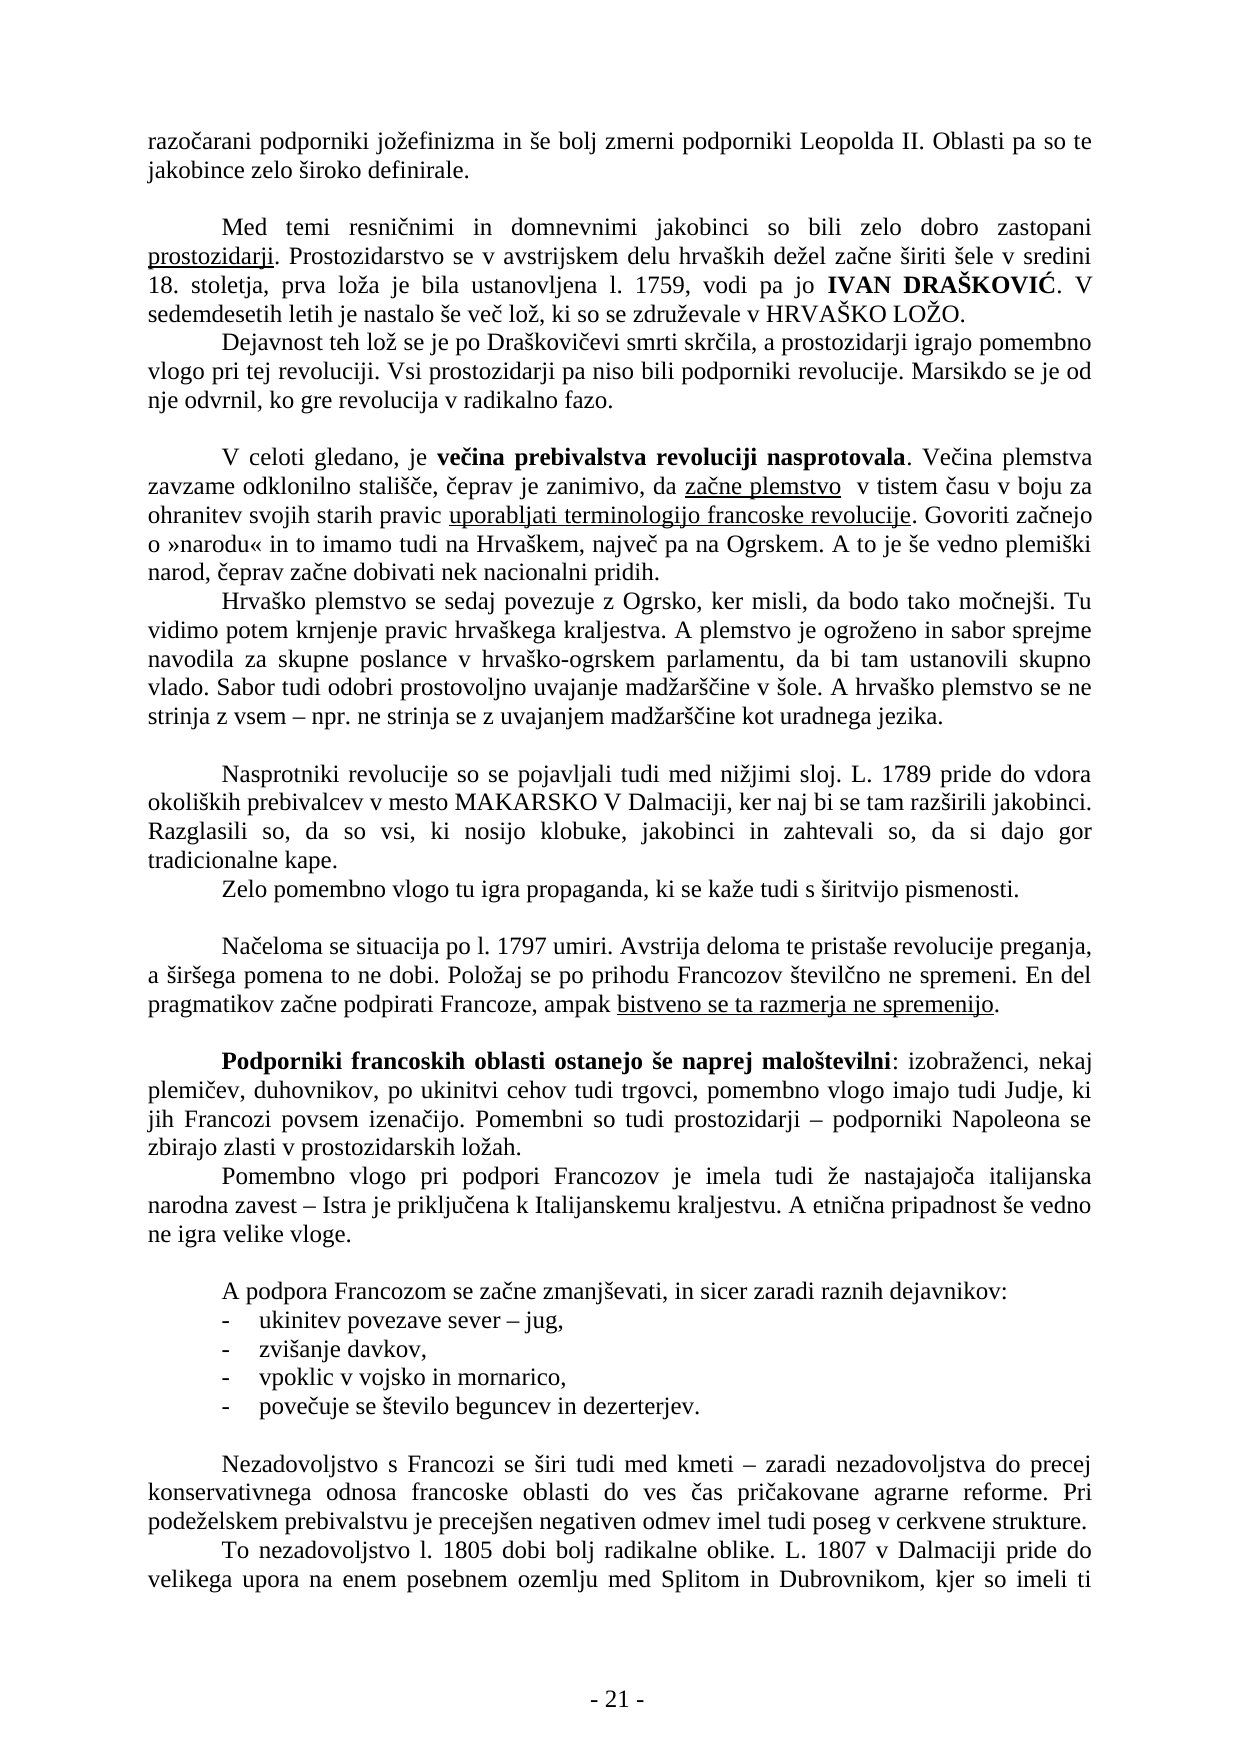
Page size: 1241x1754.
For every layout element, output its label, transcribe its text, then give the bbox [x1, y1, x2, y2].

list ukinitev povezave sever – jug, [221, 1305, 1093, 1334]
text A podpora Francozom se začne zmanjševati, in sicer zaradi raznih dejavnikov: [148, 1276, 1093, 1305]
text Nasprotniki revolucije so se pojavljali tudi med nižjimi sloj. L. 1789 pride do vdora okoliških prebivalcev v mesto MAKARSKO V Dalmaciji, ker naj bi se tam razširili jakobinci. Razglasili so, da so vsi, ki nosijo klobuke, jakobinci in zahtevali so, da si dajo gor tradicionalne kape. [148, 759, 1093, 874]
text To nezadovoljstvo l. 1805 dobi bolj radikalne oblike. L. 1807 v Dalmaciji pride do velikega upora na enem posebnem ozemlju med Splitom in Dubrovnikom, kjer so imeli ti [148, 1535, 1093, 1592]
text Med temi resničnimi in domnevnimi jakobinci so bili zelo dobro zastopani prostozidarji. Prostozidarstvo se v avstrijskem delu hrvaških dežel začne širiti šele v sredini 18. stoletja, prva loža je bila ustanovljena l. 1759, vodi pa jo IVAN DRAŠKOVIĆ. V sedemdesetih letih je nastalo še več lož, ki so se združevale v HRVAŠKO LOŽO. [148, 212, 1093, 327]
list zvišanje davkov, [221, 1334, 1093, 1362]
text V celoti gledano, je večina prebivalstva revoluciji nasprotovala. Večina plemstva zavzame odklonilno stališče, čeprav je zanimivo, da začne plemstvo v tistem času v boju za ohranitev svojih starih pravic uporabljati terminologijo francoske revolucije. Govoriti začnejo o »narodu« in to imamo tudi na Hrvaškem, največ pa na Ogrskem. A to je še vedno plemiški narod, čeprav začne dobivati nek nacionalni pridih. [148, 442, 1093, 586]
list povečuje se število beguncev in dezerterjev. [221, 1391, 1093, 1420]
text Dejavnost teh lož se je po Draškovičevi smrti skrčila, a prostozidarji igrajo pomembno vlogo pri tej revoluciji. Vsi prostozidarji pa niso bili podporniki revolucije. Marsikdo se je od nje odvrnil, ko gre revolucija v radikalno fazo. [148, 327, 1093, 414]
text Hrvaško plemstvo se sedaj povezuje z Ogrsko, ker misli, da bodo tako močnejši. Tu vidimo potem krnjenje pravic hrvaškega kraljestva. A plemstvo je ogroženo in sabor sprejme navodila za skupne poslance v hrvaško-ogrskem parlamentu, da bi tam ustanovili skupno vlado. Sabor tudi odobri prostovoljno uvajanje madžarščine v šole. A hrvaško plemstvo se ne strinja z vsem – npr. ne strinja se z uvajanjem madžarščine kot uradnega jezika. [148, 586, 1093, 730]
text Podporniki francoskih oblasti ostanejo še naprej maloštevilni: izobraženci, nekaj plemičev, duhovnikov, po ukinitvi cehov tudi trgovci, pomembno vlogo imajo tudi Judje, ki jih Francozi povsem izenačijo. Pomembni so tudi prostozidarji – podporniki Napoleona se zbirajo zlasti v prostozidarskih ložah. [148, 1046, 1093, 1161]
text Pomembno vlogo pri podpori Francozov je imela tudi že nastajajoča italijanska narodna zavest – Istra je priključena k Italijanskemu kraljestvu. A etnična pripadnost še vedno ne igra velike vloge. [148, 1161, 1093, 1247]
text razočarani podporniki jožefinizma in še bolj zmerni podporniki Leopolda II. Oblasti pa so te jakobince zelo široko definirale. [148, 126, 1093, 184]
text Zelo pomembno vlogo tu igra propaganda, ki se kaže tudi s širitvijo pismenosti. [148, 874, 1093, 902]
list vpoklic v vojsko in mornarico, [221, 1362, 1093, 1391]
text Načeloma se situacija po l. 1797 umiri. Avstrija deloma te pristaše revolucije preganja, a širšega pomena to ne dobi. Položaj se po prihodu Francozov številčno ne spremeni. En del pragmatikov začne podpirati Francoze, ampak bistveno se ta razmerja ne spremenijo. [148, 931, 1093, 1017]
text Nezadovoljstvo s Francozi se širi tudi med kmeti – zaradi nezadovoljstva do precej konservativnega odnosa francoske oblasti do ves čas pričakovane agrarne reforme. Pri podeželskem prebivalstvu je precejšen negativen odmev imel tudi poseg v cerkvene strukture. [148, 1449, 1093, 1535]
